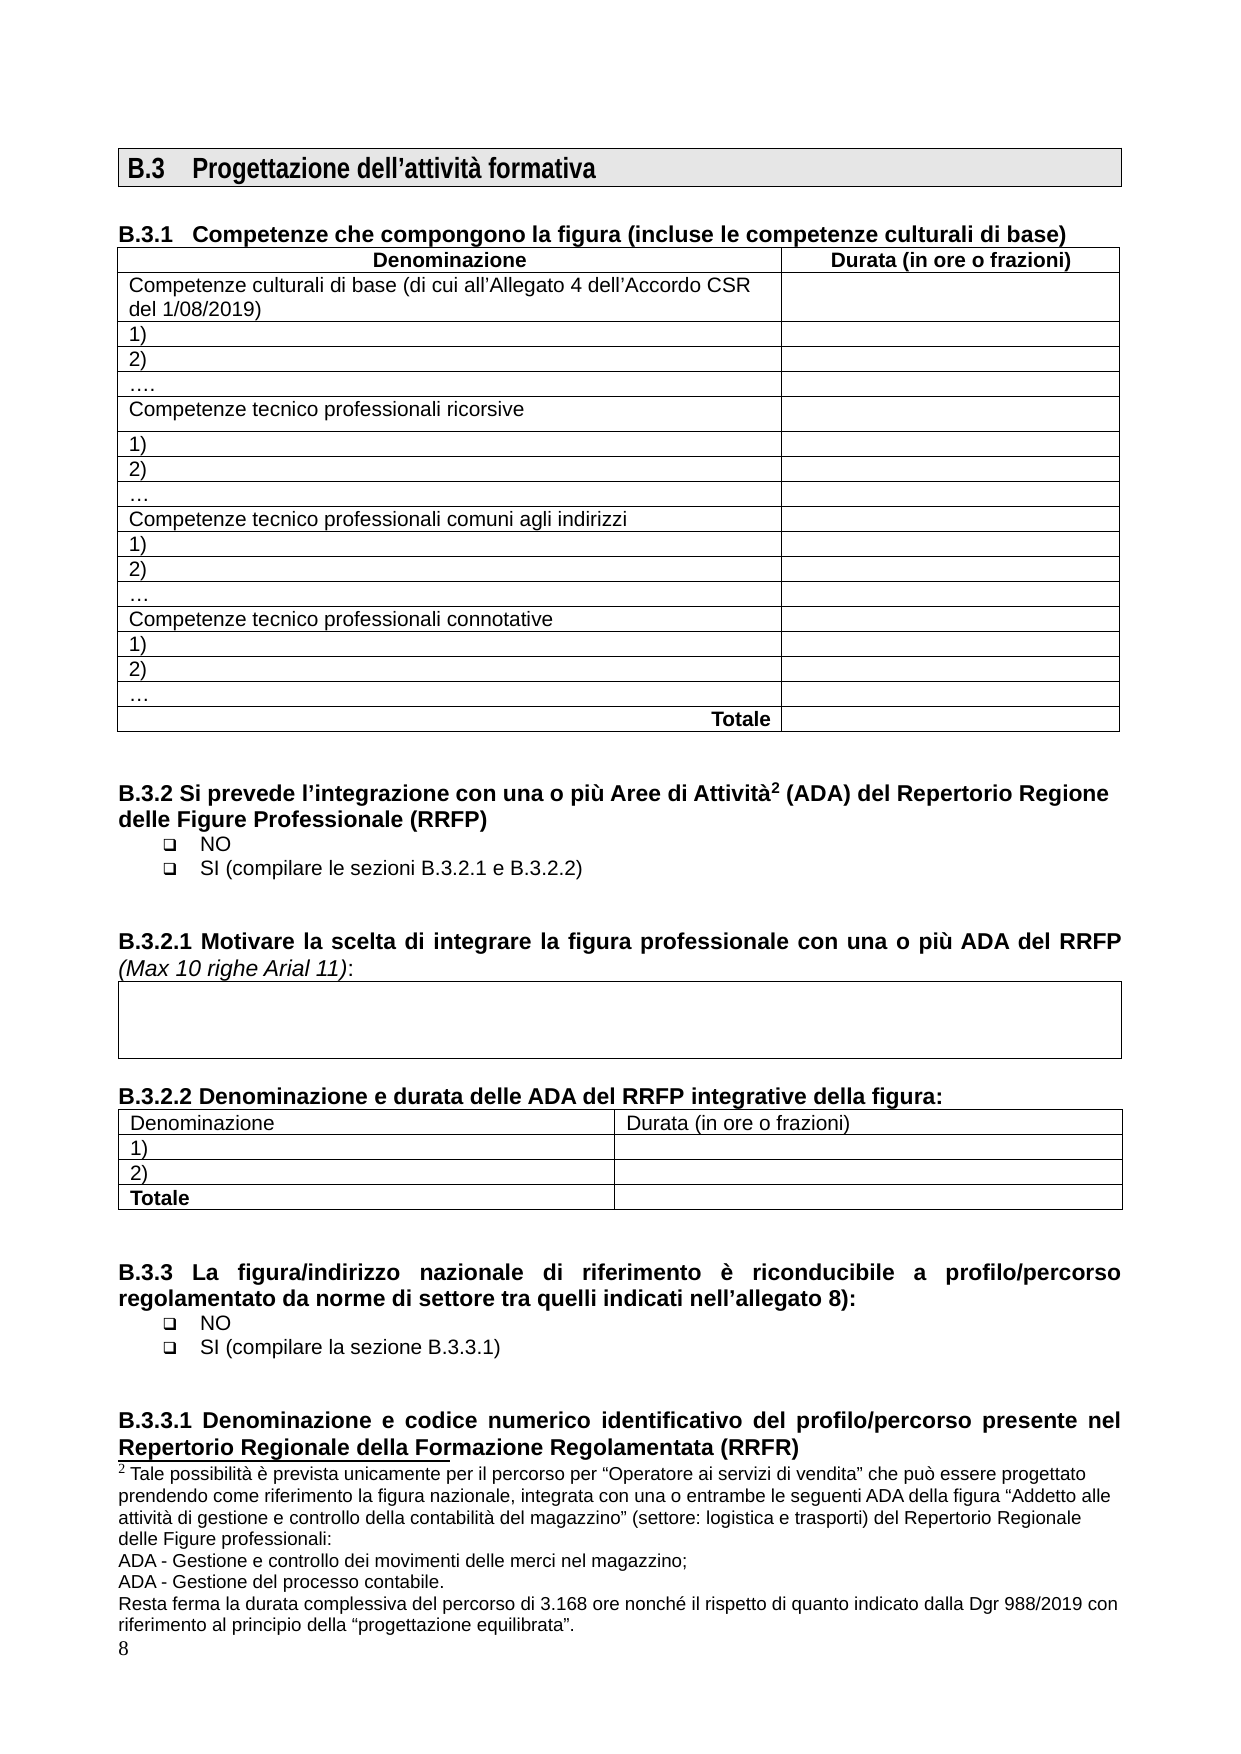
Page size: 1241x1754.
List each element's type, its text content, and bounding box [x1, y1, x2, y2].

table_cell Competenze tecnico professionali connotative [118, 607, 781, 631]
table_cell 1) [118, 322, 781, 346]
table_cell Totale [119, 1185, 130, 1209]
table_cell [1111, 1135, 1122, 1159]
table_cell 1) [118, 632, 781, 656]
table_cell [615, 1135, 626, 1159]
text B.3.3.1 Denominazione e codice numerico identificativo del profilo/percorso presente nel Repertorio Regionale della Formazione Regolamentata (RRFR) [118, 1407, 1122, 1460]
table_cell [782, 707, 1119, 731]
table_cell [782, 607, 1119, 631]
table_cell [782, 457, 1119, 481]
table_cell [1111, 1185, 1122, 1209]
text B.3.2.1 Motivare la scelta di integrare la figura professionale con una o più ADA del RRFP (Max 10 righe Arial 11): [118, 928, 1122, 981]
table_cell [782, 632, 1119, 656]
list SI (compilare la sezione B.3.3.1) [162, 1335, 1122, 1359]
table_cell 2) [603, 1160, 614, 1184]
table_cell [782, 347, 1119, 371]
table_cell [782, 432, 1119, 456]
table_cell [782, 372, 1119, 396]
table_cell [782, 657, 1119, 681]
text B.3 Progettazione dell’attività formativa [119, 149, 1121, 186]
text B.3.3 La figura/indirizzo nazionale di riferimento è riconducibile a profilo/percorso regolamentato da norme di settore tra quelli indicati nell’allegato 8): [118, 1258, 1122, 1311]
table_cell Totale [118, 707, 781, 731]
table_header Denominazione [603, 1110, 614, 1134]
table_cell Totale [603, 1185, 614, 1209]
table_cell 2) [119, 1160, 130, 1184]
text Tale possibilità è prevista unicamente per il percorso per “Operatore ai servizi di vendita” che può essere progettato prendendo come riferimento la figura nazionale, integrata con una o entrambe le seguenti ADA della figura “Addetto alle attività di gestione e controllo della contabilità del magazzino” (settore: logistica e trasporti) del Repertorio Regionale delle Figure professionali: [118, 1461, 1122, 1549]
list NO [162, 1311, 1122, 1335]
table_cell [782, 557, 1119, 581]
table_cell 2) [118, 657, 781, 681]
text B.3.2.2 Denominazione e durata delle ADA del RRFP integrative della figura: [118, 1083, 1122, 1109]
list NO [162, 832, 1122, 856]
table_cell 2) [118, 457, 781, 481]
table_cell 1) [119, 1135, 130, 1159]
table_cell 2) [118, 557, 781, 581]
subtitle B.3.1 Competenze che compongono la figura (incluse le competenze culturali di base) [118, 221, 1122, 247]
table_cell Competenze tecnico professionali comuni agli indirizzi [118, 507, 781, 531]
table_cell Competenze culturali di base (di cui all’Allegato 4 dell’Accordo CSR del 1/08/2019) [118, 273, 781, 321]
table_cell 1) [603, 1135, 614, 1159]
table_cell … [118, 682, 781, 706]
list SI (compilare le sezioni B.3.2.1 e B.3.2.2) [162, 856, 1122, 880]
text ADA - Gestione del processo contabile. [118, 1571, 1122, 1593]
table_cell 2) [118, 347, 781, 371]
text Resta ferma la durata complessiva del percorso di 3.168 ore nonché il rispetto di quanto indicato dalla Dgr 988/2019 con riferimento al principio della “progettazione equilibrata”. [118, 1593, 1122, 1636]
table_cell [782, 322, 1119, 346]
table_cell [782, 397, 1119, 431]
table_cell … [118, 582, 781, 606]
table_cell [782, 682, 1119, 706]
table_cell … [118, 482, 781, 506]
table_cell [782, 532, 1119, 556]
table_cell …. [118, 372, 781, 396]
table_header Denominazione [119, 1110, 130, 1134]
table_cell [782, 273, 1119, 321]
table_cell 1) [118, 532, 781, 556]
table_cell [1111, 1160, 1122, 1184]
table_cell [615, 1185, 626, 1209]
text ADA - Gestione e controllo dei movimenti delle merci nel magazzino; [118, 1549, 1122, 1571]
table_cell [782, 582, 1119, 606]
table_header Denominazione [118, 248, 781, 272]
table_cell [782, 507, 1119, 531]
table_cell [615, 1160, 626, 1184]
table_cell Competenze tecnico professionali ricorsive [118, 397, 781, 431]
table_cell 1) [118, 432, 781, 456]
text B.3.2 Si prevede l’integrazione con una o più Aree di Attività (ADA) del Repertorio Regione delle Figure Professionale (RRFP) [118, 779, 1122, 832]
table_header Durata (in ore o frazioni) [782, 248, 1119, 272]
table_cell [782, 482, 1119, 506]
